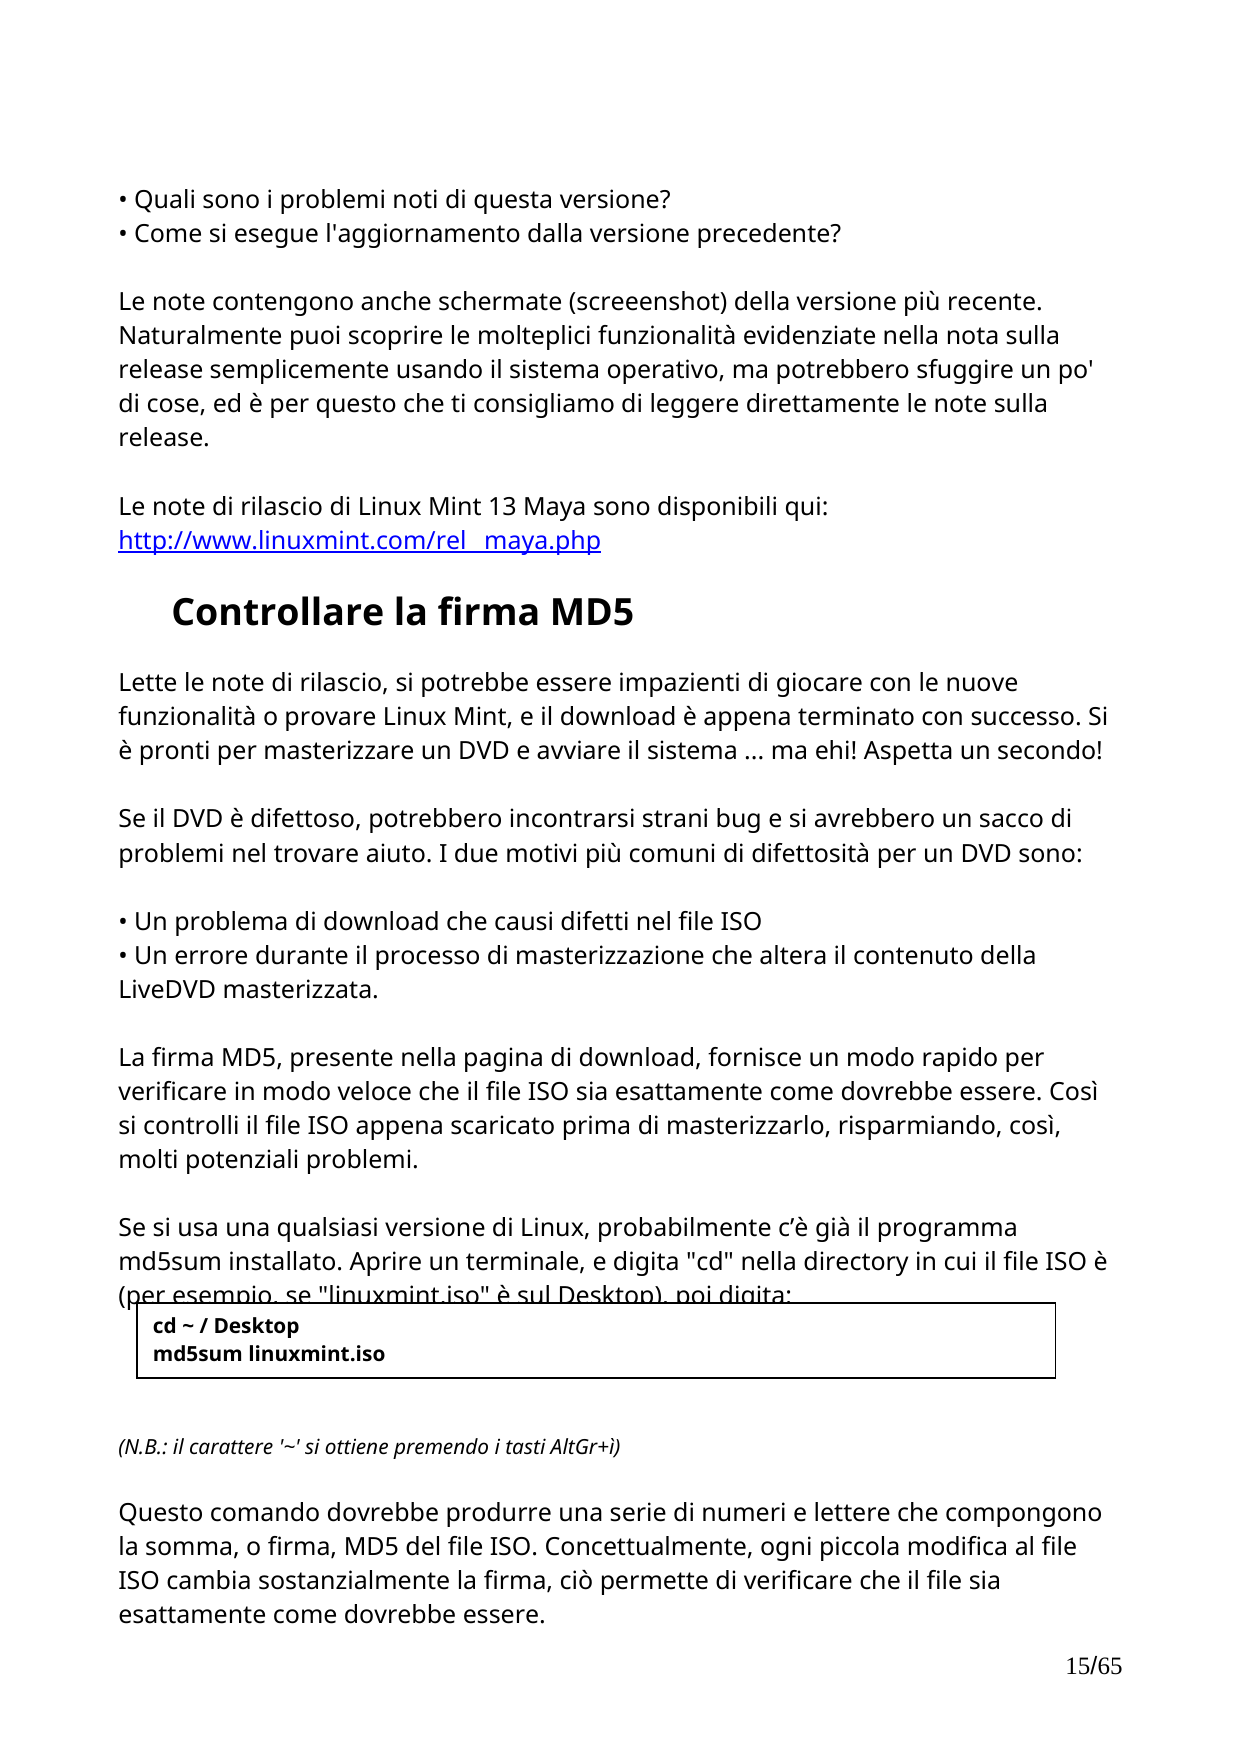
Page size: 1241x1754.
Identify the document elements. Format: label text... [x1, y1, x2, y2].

text Le note di rilascio di Linux Mint 13 Maya sono disponibili qui: http://www.linuxmint.com/rel_ maya.php [118, 454, 1122, 585]
text Se il DVD è difettoso, potrebbero incontrarsi strani bug e si avrebbero un sacco di problemi nel trovare aiuto. I due motivi più comuni di difettosità per un DVD sono: [118, 767, 1122, 869]
text La firma MD5, presente nella pagina di download, fornisce un modo rapido per verificare in modo veloce che il file ISO sia esattamente come dovrebbe essere. Così si controlli il file ISO appena scaricato prima di masterizzarlo, risparmiando, così, molti potenziali problemi. [118, 1006, 1122, 1176]
text Lette le note di rilascio, si potrebbe essere impazienti di giocare con le nuove funzionalità o provare Linux Mint, e il download è appena terminato con successo. Si è pronti per masterizzare un DVD e avviare il sistema ... ma ehi! Aspetta un secondo! [118, 636, 1122, 767]
text cd ~ / Desktop md5sum linuxmint.iso [153, 1311, 1040, 1368]
text Se si usa una qualsiasi versione di Linux, probabilmente c’è già il programma md5sum installato. Aprire un terminale, e digita "cd" nella directory in cui il file ISO è (per esempio, se "linuxmint.iso" è sul Desktop), poi digita: [118, 1176, 1122, 1341]
text Questo comando dovrebbe produrre una serie di numeri e lettere che compongono la somma, o firma, MD5 del file ISO. Concettualmente, ogni piccola modifica al file ISO cambia sostanzialmente la firma, ciò permette di verificare che il file sia esattamente come dovrebbe essere. [118, 1495, 1122, 1631]
text • Un problema di download che causi difetti nel file ISO • Un errore durante il processo di masterizzazione che altera il contenuto della LiveDVD masterizzata. [118, 869, 1122, 1006]
subtitle Controllare la firma MD5 [171, 585, 1122, 636]
text • Quali sono i problemi noti di questa versione? • Come si esegue l'aggiornamento dalla versione precedente? [118, 148, 1122, 250]
text (N.B.: il carattere '~' si ottiene premendo i tasti AltGr+ì) [118, 1432, 1122, 1461]
text Le note contengono anche schermate (screeenshot) della versione più recente. Naturalmente puoi scoprire le molteplici funzionalità evidenziate nella nota sulla release semplicemente usando il sistema operativo, ma potrebbero sfuggire un po' di cose, ed è per questo che ti consigliamo di leggere direttamente le note sulla release. [118, 250, 1122, 454]
